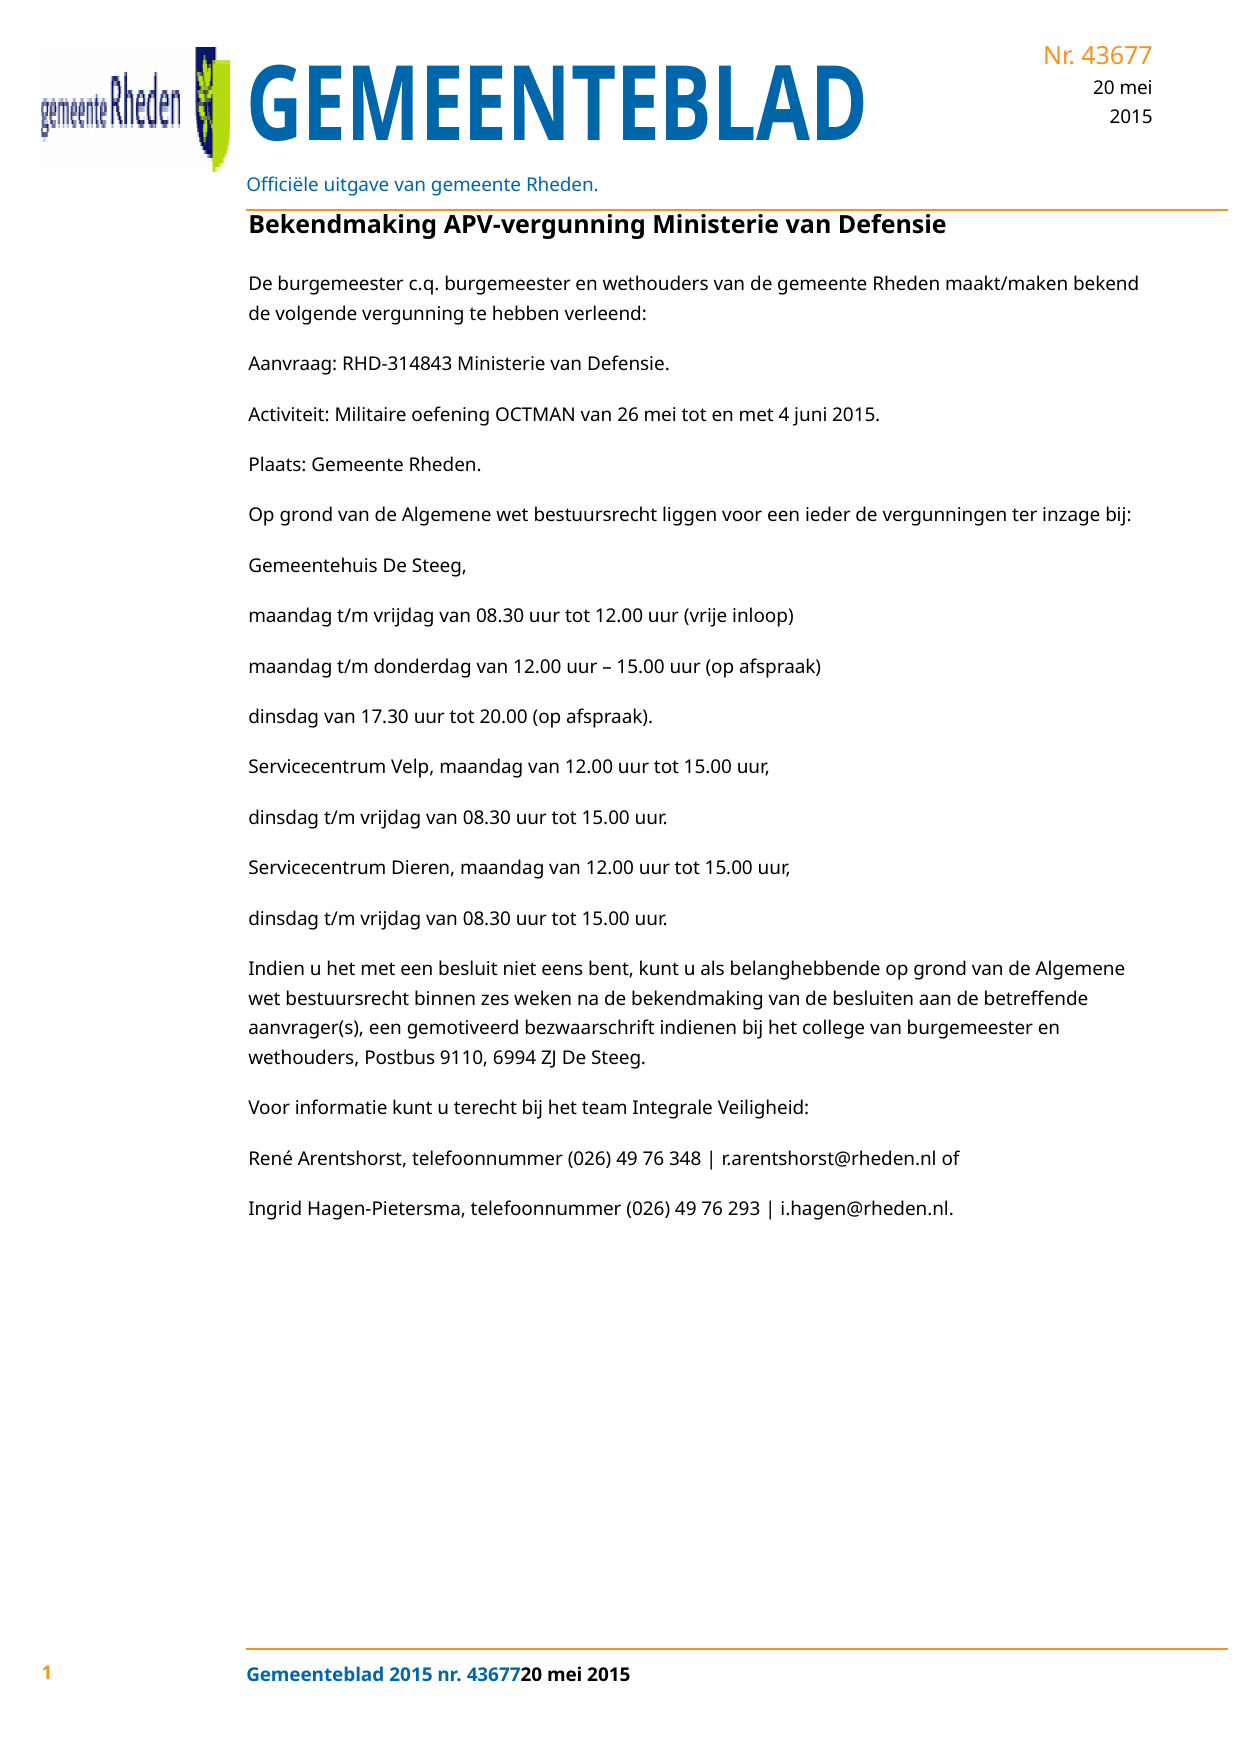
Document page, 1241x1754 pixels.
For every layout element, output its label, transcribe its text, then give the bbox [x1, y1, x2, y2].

text Servicecentrum Velp, maandag van 12.00 uur tot 15.00 uur, [248, 754, 1152, 779]
text Plaats: Gemeente Rheden. [248, 451, 1152, 477]
text René Arentshorst, telefoonnummer (026) 49 76 348 | r.arentshorst@rheden.nl of [248, 1145, 1152, 1171]
text De burgemeester c.q. burgemeester en wethouders van de gemeente Rheden maakt/maken bekend de volgende vergunning te hebben verleend: [248, 270, 1152, 326]
text dinsdag t/m vrijdag van 08.30 uur tot 15.00 uur. [248, 804, 1152, 830]
text Bekendmaking APV-vergunning Ministerie van Defensie [248, 211, 1152, 241]
picture [41, 47, 231, 172]
text Servicecentrum Dieren, maandag van 12.00 uur tot 15.00 uur, [248, 854, 1152, 880]
text dinsdag t/m vrijdag van 08.30 uur tot 15.00 uur. [248, 905, 1152, 931]
text dinsdag van 17.30 uur tot 20.00 (op afspraak). [248, 703, 1152, 729]
text maandag t/m donderdag van 12.00 uur – 15.00 uur (op afspraak) [248, 653, 1152, 678]
text Gemeentehuis De Steeg, [248, 552, 1152, 578]
text Activiteit: Militaire oefening OCTMAN van 26 mei tot en met 4 juni 2015. [248, 401, 1152, 426]
text Ingrid Hagen-Pietersma, telefoonnummer (026) 49 76 293 | i.hagen@rheden.nl. [248, 1195, 1152, 1221]
text maandag t/m vrijdag van 08.30 uur tot 12.00 uur (vrije inloop) [248, 602, 1152, 628]
text Indien u het met een besluit niet eens bent, kunt u als belanghebbende op grond van de Algemene wet bestuursrecht binnen zes weken na de bekendmaking van de besluiten aan de betreffende aanvrager(s), een gemotiveerd bezwaarschrift indienen bij het college van burgemeester en wethouders, Postbus 9110, 6994 ZJ De Steeg. [248, 955, 1152, 1070]
text Op grond van de Algemene wet bestuursrecht liggen voor een ieder de vergunningen ter inzage bij: [248, 502, 1152, 527]
text Aanvraag: RHD-314843 Ministerie van Defensie. [248, 350, 1152, 376]
text Voor informatie kunt u terecht bij het team Integrale Veiligheid: [248, 1094, 1152, 1120]
